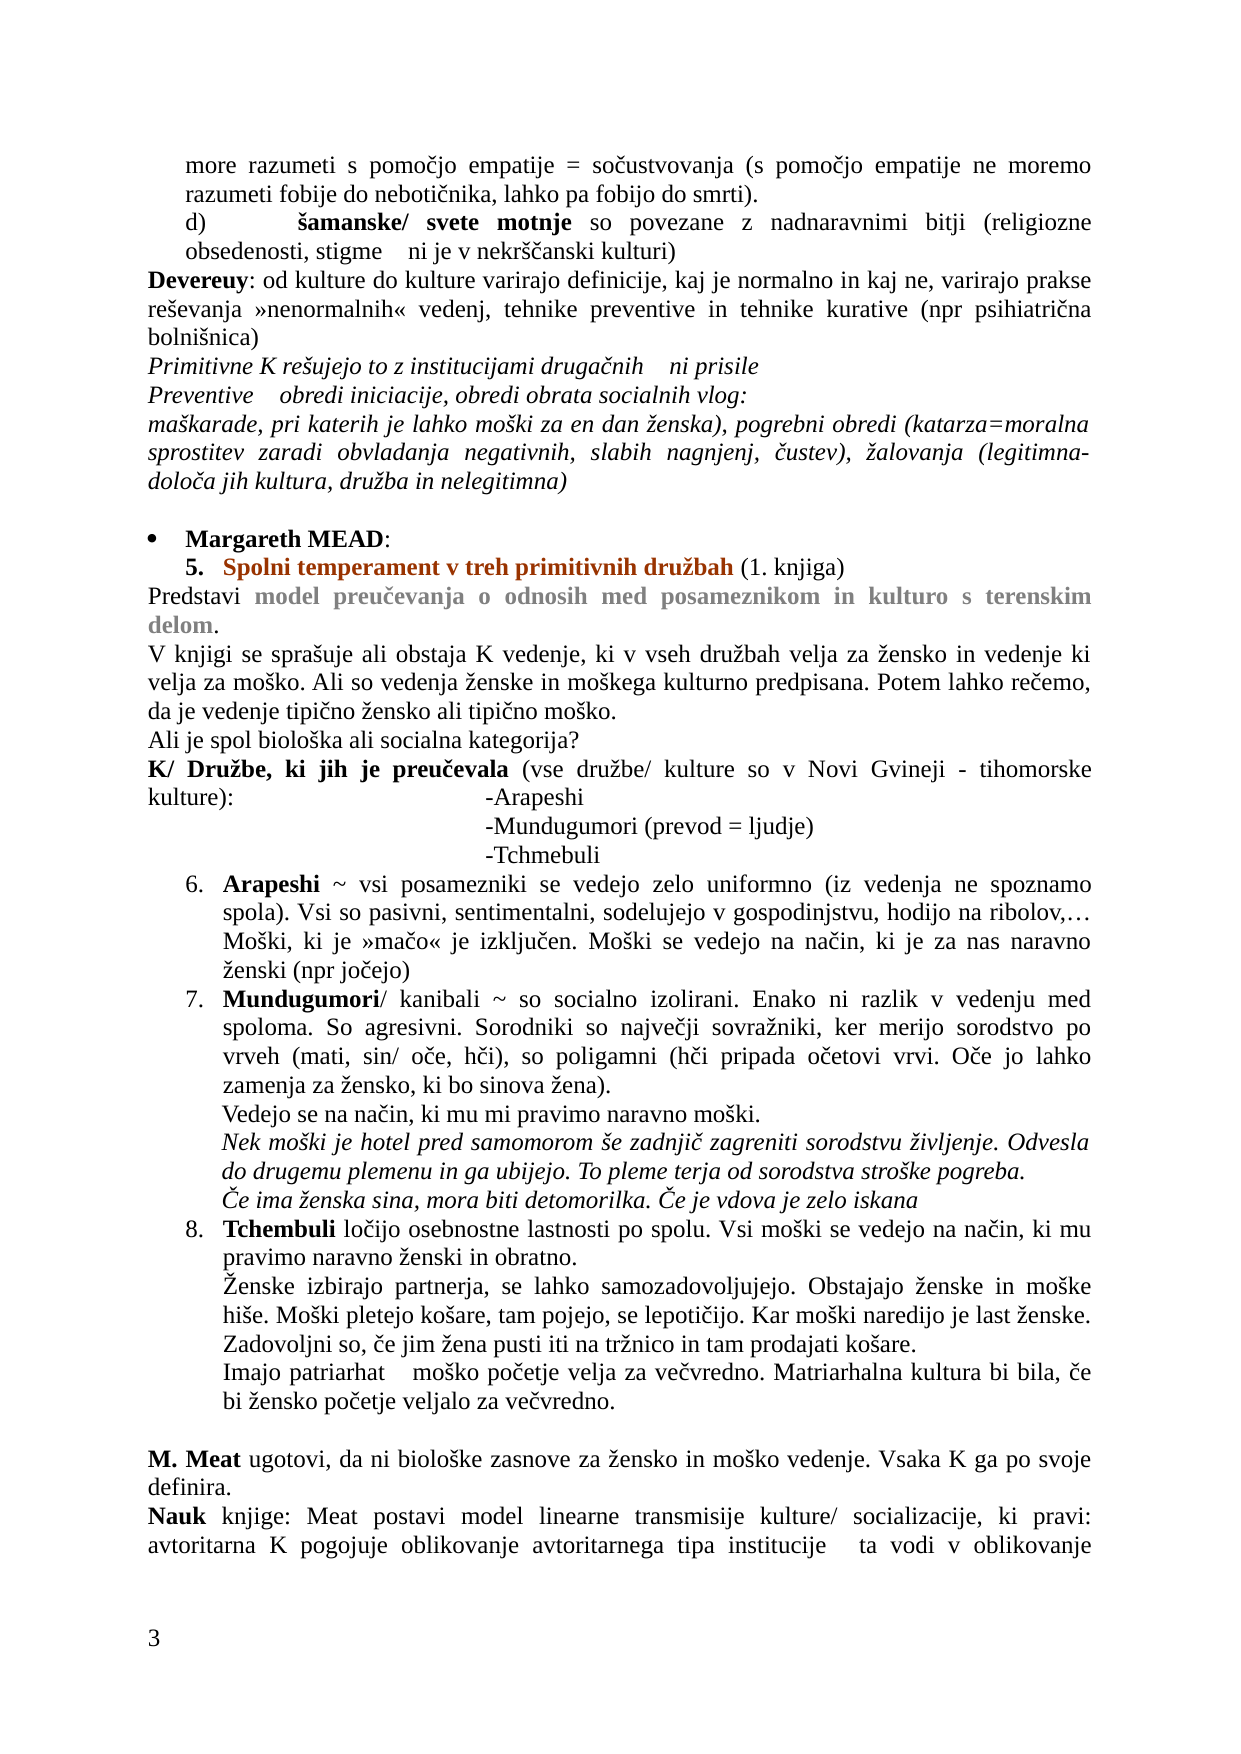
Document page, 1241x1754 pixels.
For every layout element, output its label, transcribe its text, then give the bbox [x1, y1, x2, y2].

text Nauk knjige: Meat postavi model linearne transmisije kulture/ socializacije, ki pravi: avtoritarna K pogojuje oblikovanje avtoritarnega tipa institucije ta vodi v oblikovanje [148, 1501, 1092, 1559]
list Margareth MEAD: [148, 524, 1092, 552]
list Tchembuli ločijo osebnostne lastnosti po spolu. Vsi moški se vedejo na način, ki mu pravimo naravno ženski in obratno. [185, 1214, 1092, 1271]
list Spolni temperament v treh primitivnih družbah (1. knjiga) [185, 552, 1092, 581]
text Preventive obredi iniciacije, obredi obrata socialnih vlog: [148, 380, 1092, 409]
text Nek moški je hotel pred samomorom še zadnjič zagreniti sorodstvu življenje. Odvesla do drugemu plemenu in ga ubijejo. To pleme terja od sorodstva stroške pogreba. [221, 1127, 1092, 1185]
list more razumeti s pomočjo empatije = sočustvovanja (s pomočjo empatije ne moremo razumeti fobije do nebotičnika, lahko pa fobijo do smrti). [185, 150, 1092, 207]
text Ženske izbirajo partnerja, se lahko samozadovoljujejo. Obstajajo ženske in moške hiše. Moški pletejo košare, tam pojejo, se lepotičijo. Kar moški naredijo je last ženske. Zadovoljni so, če jim žena pusti iti na tržnico in tam prodajati košare. [223, 1271, 1092, 1357]
text -Tchmebuli [148, 840, 1092, 869]
text Devereuy: od kulture do kulture varirajo definicije, kaj je normalno in kaj ne, varirajo prakse reševanja »nenormalnih« vedenj, tehnike preventive in tehnike kurative (npr psihiatrična bolnišnica) [148, 265, 1092, 351]
text Primitivne K rešujejo to z institucijami drugačnih ni prisile [148, 351, 1092, 380]
text Predstavi model preučevanja o odnosih med posameznikom in kulturo s terenskim delom. [148, 581, 1092, 639]
text K/ Družbe, ki jih je preučevala (vse družbe/ kulture so v Novi Gvineji - tihomorske kulture): -Arapeshi [148, 754, 1092, 811]
list Mundugumori/ kanibali ~ so socialno izolirani. Enako ni razlik v vedenju med spoloma. So agresivni. Sorodniki so največji sovražniki, ker merijo sorodstvo po vrveh (mati, sin/ oče, hči), so poligamni (hči pripada očetovi vrvi. Oče jo lahko zamenja za žensko, ki bo sinova žena). [185, 984, 1092, 1099]
text M. Meat ugotovi, da ni biološke zasnove za žensko in moško vedenje. Vsaka K ga po svoje definira. [148, 1444, 1092, 1501]
text Če ima ženska sina, mora biti detomorilka. Če je vdova je zelo iskana [221, 1185, 1092, 1214]
text Imajo patriarhat moško početje velja za večvredno. Matriarhalna kultura bi bila, če bi žensko početje veljalo za večvredno. [223, 1357, 1092, 1415]
list Arapeshi ~ vsi posamezniki se vedejo zelo uniformno (iz vedenja ne spoznamo spola). Vsi so pasivni, sentimentalni, sodelujejo v gospodinjstvu, hodijo na ribolov,… Moški, ki je »mačo« je izključen. Moški se vedejo na način, ki je za nas naravno ženski (npr jočejo) [185, 869, 1092, 984]
text maškarade, pri katerih je lahko moški za en dan ženska), pogrebni obredi (katarza=moralna sprostitev zaradi obvladanja negativnih, slabih nagnjenj, čustev), žalovanja (legitimna-določa jih kultura, družba in nelegitimna) [148, 409, 1092, 495]
text Vedejo se na način, ki mu mi pravimo naravno moški. [221, 1099, 1092, 1127]
text -Mundugumori (prevod = ljudje) [148, 811, 1092, 840]
list šamanske/ svete motnje so povezane z nadnaravnimi bitji (religiozne obsedenosti, stigme ni je v nekrščanski kulturi) [185, 207, 1092, 265]
text Ali je spol biološka ali socialna kategorija? [148, 725, 1092, 754]
text V knjigi se sprašuje ali obstaja K vedenje, ki v vseh družbah velja za žensko in vedenje ki velja za moško. Ali so vedenja ženske in moškega kulturno predpisana. Potem lahko rečemo, da je vedenje tipično žensko ali tipično moško. [148, 639, 1092, 725]
